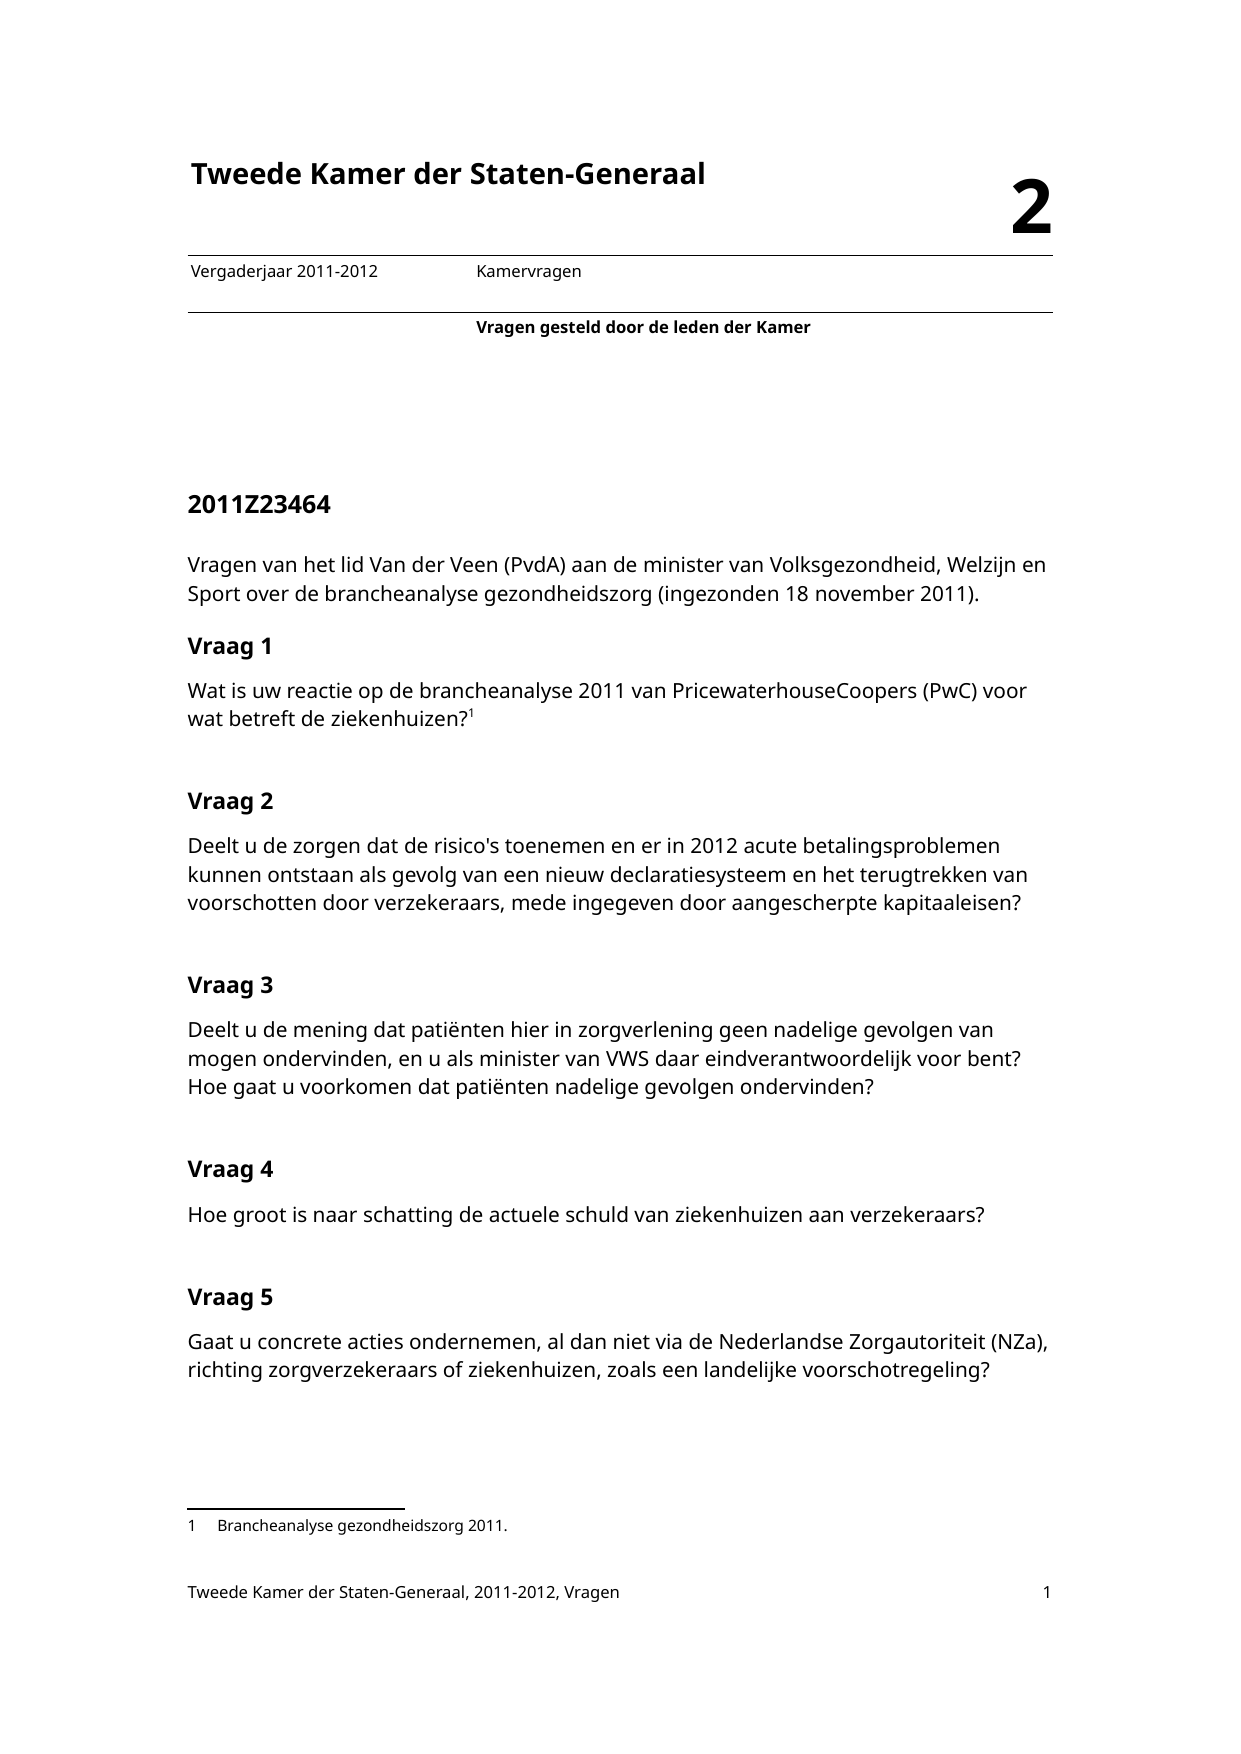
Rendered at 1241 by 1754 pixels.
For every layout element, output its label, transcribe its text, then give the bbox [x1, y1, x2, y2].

table_cell Vragen gesteld door de leden der Kamer [473, 313, 1053, 339]
text Brancheanalyse gezondheidszorg 2011. [187, 1508, 1053, 1536]
text Deelt u de zorgen dat de risico's toenemen en er in 2012 acute betalingsproblemen kunnen ontstaan als gevolg van een nieuw declaratiesysteem en het terugtrekken van voorschotten door verzekeraars, mede ingegeven door aangescherpte kapitaaleisen? [187, 832, 1053, 917]
table_cell Kamervragen [473, 256, 1053, 312]
text 2011Z23464 [187, 487, 1053, 521]
subtitle Vraag 2 [187, 785, 1053, 817]
subtitle Vraag 5 [187, 1281, 1053, 1312]
subtitle Vraag 1 [187, 630, 1053, 661]
subtitle Vraag 3 [187, 969, 1053, 1001]
subtitle Vraag 4 [187, 1153, 1053, 1185]
table_cell [188, 313, 473, 339]
text Gaat u concrete acties ondernemen, al dan niet via de Nederlandse Zorgautoriteit (NZa), richting zorgverzekeraars of ziekenhuizen, zoals een landelijke voorschotregeling? [187, 1327, 1053, 1384]
text Wat is uw reactie op de brancheanalyse 2011 van PricewaterhouseCoopers (PwC) voor wat betreft de ziekenhuizen? [187, 676, 1053, 733]
table_header Tweede Kamer der Staten-Generaal [188, 150, 879, 255]
table_cell Vergaderjaar 2011-2012 [188, 256, 473, 312]
text Hoe groot is naar schatting de actuele schuld van ziekenhuizen aan verzekeraars? [187, 1200, 1053, 1228]
text Vragen van het lid Van der Veen (PvdA) aan de minister van Volksgezondheid, Welzijn en Sport over de brancheanalyse gezondheidszorg (ingezonden 18 november 2011). [187, 550, 1053, 607]
text Deelt u de mening dat patiënten hier in zorgverlening geen nadelige gevolgen van mogen ondervinden, en u als minister van VWS daar eindverantwoordelijk voor bent? Hoe gaat u voorkomen dat patiënten nadelige gevolgen ondervinden? [187, 1016, 1053, 1101]
table_header 2 [880, 150, 1053, 255]
